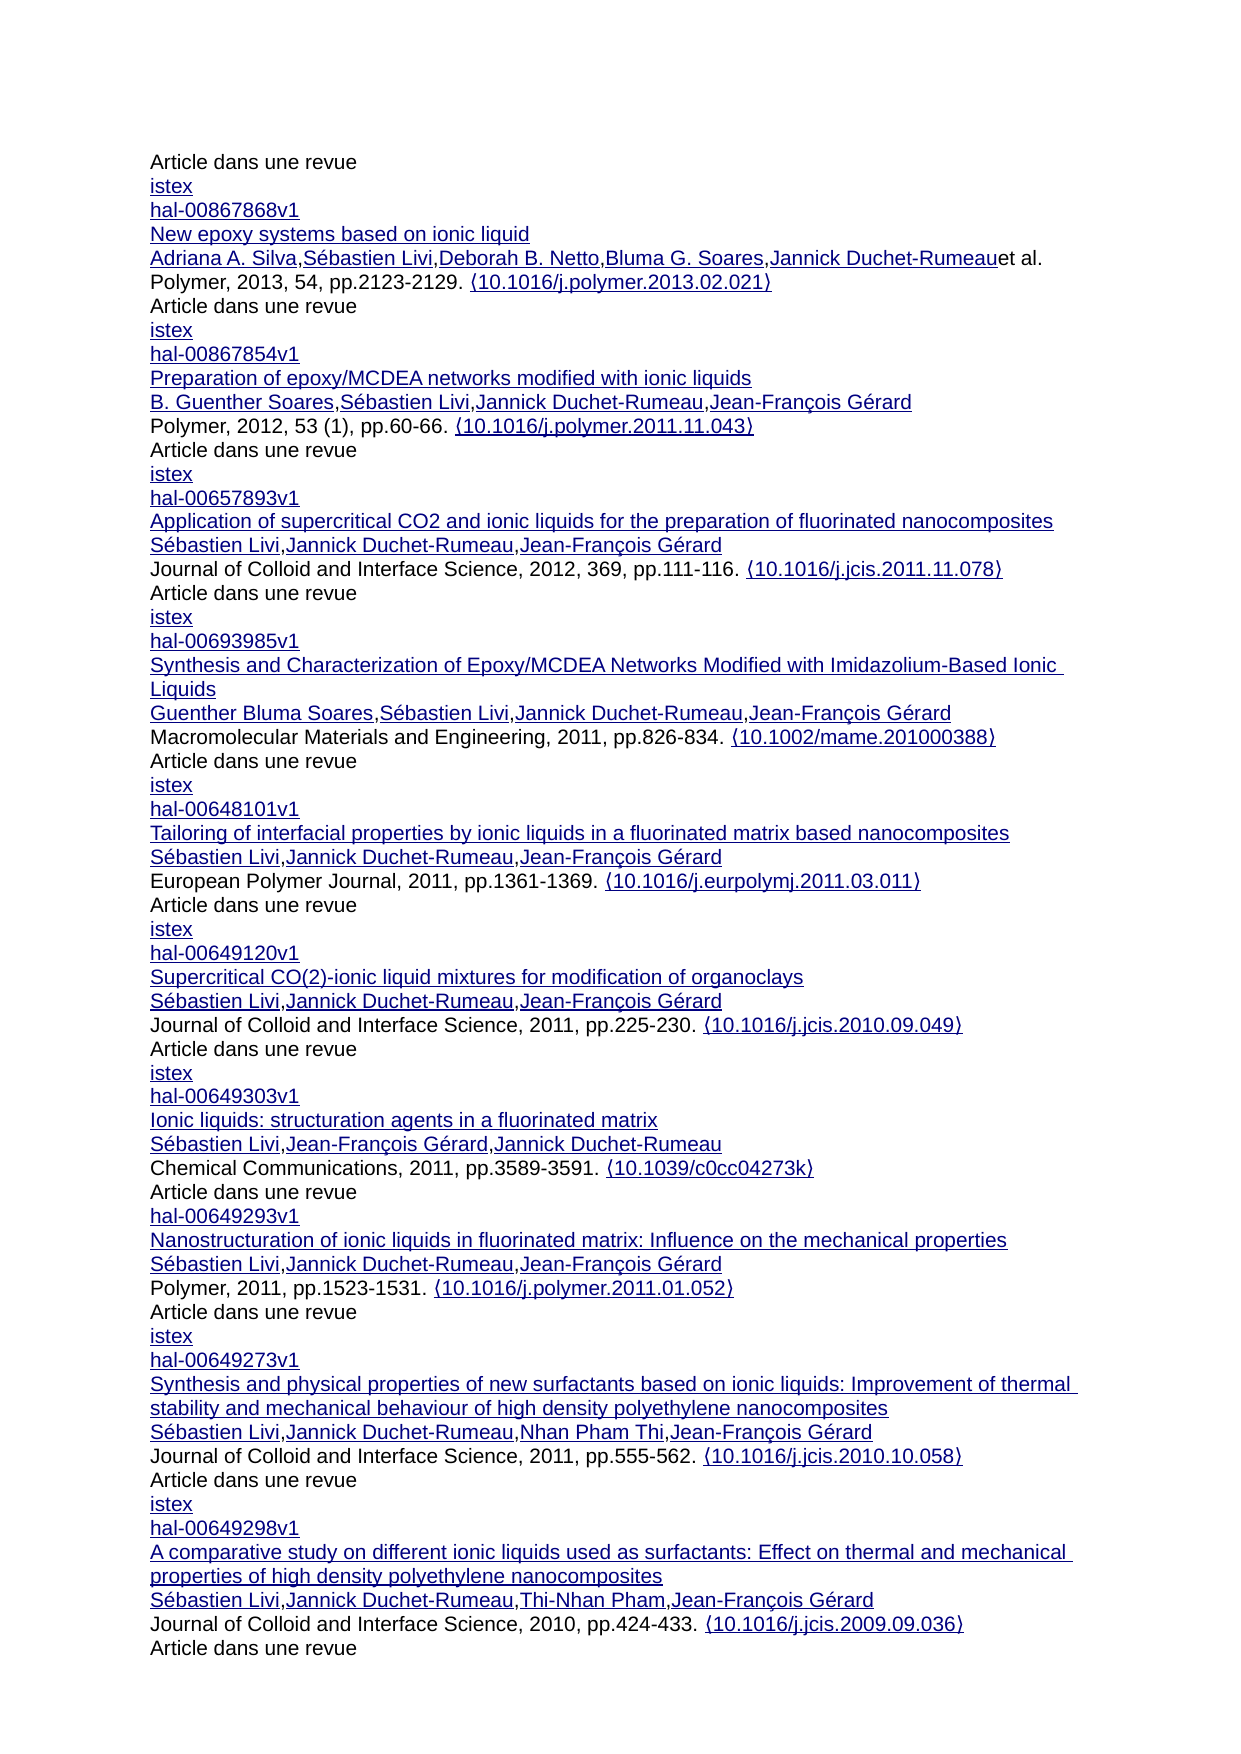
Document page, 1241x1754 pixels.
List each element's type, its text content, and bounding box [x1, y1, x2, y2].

table_cell Tailoring of interfacial properties by ionic liquids in a fluorinated matrix based nanocomposites Sébastien Livi,Jannick Duchet-Rumeau,Jean-François Gérard European Polymer Journal, 2011, pp.1361-1369. ⟨10.1016/j.eurpolymj.2011.03.011⟩ Article dans une revue istex hal-00649120v1 [150, 821, 1090, 964]
table_cell Preparation of epoxy/MCDEA networks modified with ionic liquids B. Guenther Soares,Sébastien Livi,Jannick Duchet-Rumeau,Jean-François Gérard Polymer, 2012, 53 (1), pp.60-66. ⟨10.1016/j.polymer.2011.11.043⟩ Article dans une revue istex hal-00657893v1 [150, 366, 1090, 509]
table_cell Synthesis and physical properties of new surfactants based on ionic liquids: Improvement of thermal stability and mechanical behaviour of high density polyethylene nanocomposites Sébastien Livi,Jannick Duchet-Rumeau,Nhan Pham Thi,Jean-François Gérard Journal of Colloid and Interface Science, 2011, pp.555-562. ⟨10.1016/j.jcis.2010.10.058⟩ Article dans une revue istex hal-00649298v1 [150, 1372, 1090, 1539]
table_cell A comparative study on different ionic liquids used as surfactants: Effect on thermal and mechanical properties of high density polyethylene nanocomposites Sébastien Livi,Jannick Duchet-Rumeau,Thi-Nhan Pham,Jean-François Gérard Journal of Colloid and Interface Science, 2010, pp.424-433. ⟨10.1016/j.jcis.2009.09.036⟩ Article dans une revue [150, 1540, 1090, 1659]
table_cell Ionic liquids: structuration agents in a fluorinated matrix Sébastien Livi,Jean-François Gérard,Jannick Duchet-Rumeau Chemical Communications, 2011, pp.3589-3591. ⟨10.1039/c0cc04273k⟩ Article dans une revue hal-00649293v1 [150, 1108, 1090, 1228]
table_cell Application of supercritical CO2 and ionic liquids for the preparation of fluorinated nanocomposites Sébastien Livi,Jannick Duchet-Rumeau,Jean-François Gérard Journal of Colloid and Interface Science, 2012, 369, pp.111-116. ⟨10.1016/j.jcis.2011.11.078⟩ Article dans une revue istex hal-00693985v1 [150, 509, 1090, 653]
table_cell Nanostructuration of ionic liquids in fluorinated matrix: Influence on the mechanical properties Sébastien Livi,Jannick Duchet-Rumeau,Jean-François Gérard Polymer, 2011, pp.1523-1531. ⟨10.1016/j.polymer.2011.01.052⟩ Article dans une revue istex hal-00649273v1 [150, 1228, 1090, 1372]
table_cell Supercritical CO(2)-ionic liquid mixtures for modification of organoclays Sébastien Livi,Jannick Duchet-Rumeau,Jean-François Gérard Journal of Colloid and Interface Science, 2011, pp.225-230. ⟨10.1016/j.jcis.2010.09.049⟩ Article dans une revue istex hal-00649303v1 [150, 965, 1090, 1108]
table_cell New epoxy systems based on ionic liquid Adriana A. Silva,Sébastien Livi,Deborah B. Netto,Bluma G. Soares,Jannick Duchet-Rumeauet al. Polymer, 2013, 54, pp.2123-2129. ⟨10.1016/j.polymer.2013.02.021⟩ Article dans une revue istex hal-00867854v1 [150, 222, 1090, 366]
table_cell Synthesis and Characterization of Epoxy/MCDEA Networks Modified with Imidazolium-Based Ionic Liquids Guenther Bluma Soares,Sébastien Livi,Jannick Duchet-Rumeau,Jean-François Gérard Macromolecular Materials and Engineering, 2011, pp.826-834. ⟨10.1002/mame.201000388⟩ Article dans une revue istex hal-00648101v1 [150, 653, 1090, 821]
table_cell Article dans une revue istex hal-00867868v1 [150, 150, 1090, 222]
